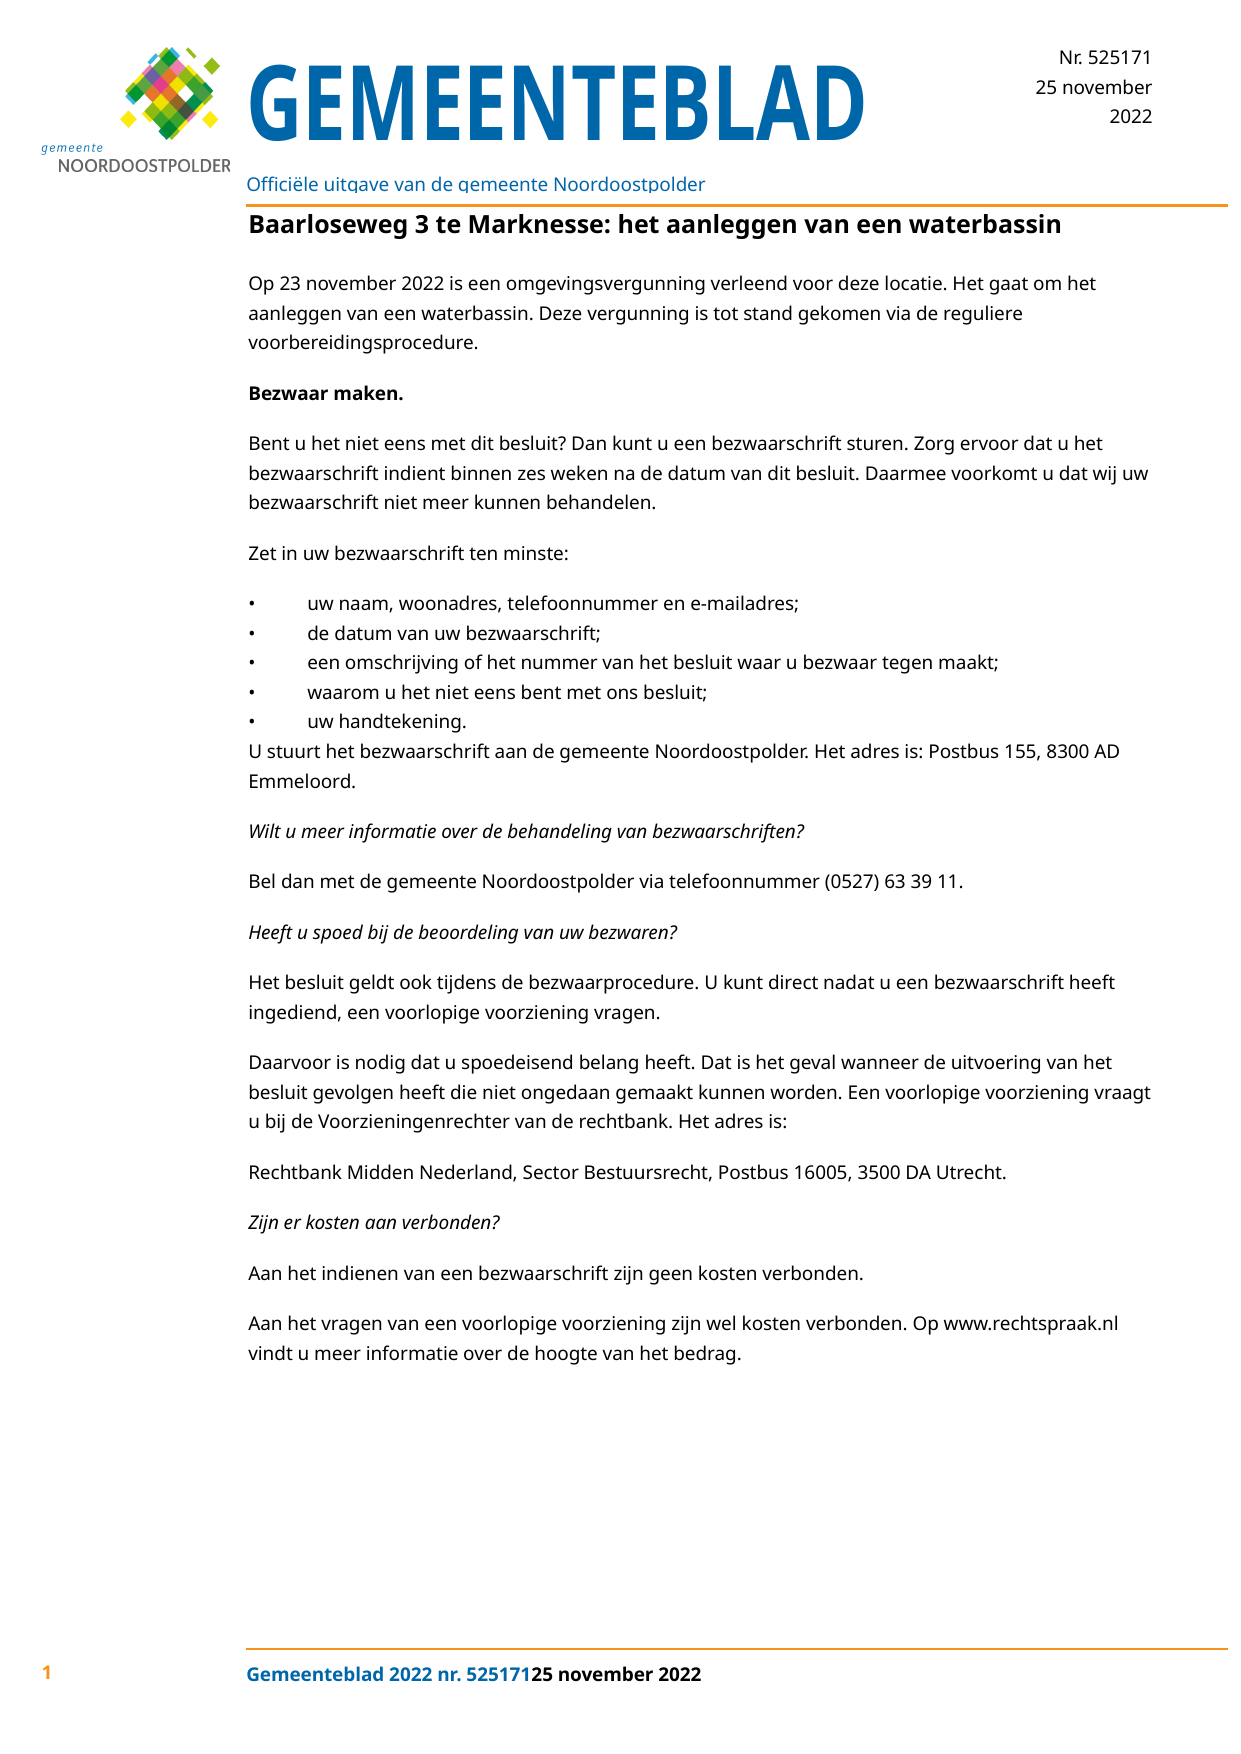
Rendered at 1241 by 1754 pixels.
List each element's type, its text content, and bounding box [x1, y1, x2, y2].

list waarom u het niet eens bent met ons besluit; [248, 679, 1152, 705]
text Zet in uw bezwaarschrift ten minste: [248, 540, 1152, 566]
text Bezwaar maken. [248, 380, 1152, 406]
text Op 23 november 2022 is een omgevingsvergunning verleend voor deze locatie. Het gaat om het aanleggen van een waterbassin. Deze vergunning is tot stand gekomen via de reguliere voorbereidingsprocedure. [248, 270, 1152, 355]
text Wilt u meer informatie over de behandeling van bezwaarschriften? [248, 818, 1152, 844]
list uw handtekening. [248, 709, 1152, 734]
text Baarloseweg 3 te Marknesse: het aanleggen van een waterbassin [248, 207, 1152, 241]
list een omschrijving of het nummer van het besluit waar u bezwaar tegen maakt; [248, 649, 1152, 675]
text Daarvoor is nodig dat u spoedeisend belang heeft. Dat is het geval wanneer de uitvoering van het besluit gevolgen heeft die niet ongedaan gemaakt kunnen worden. Een voorlopige voorziening vraagt u bij de Voorzieningenrechter van de rechtbank. Het adres is: [248, 1049, 1152, 1134]
text Heeft u spoed bij de beoordeling van uw bezwaren? [248, 919, 1152, 945]
text Aan het vragen van een voorlopige voorziening zijn wel kosten verbonden. Op www.rechtspraak.nl vindt u meer informatie over de hoogte van het bedrag. [248, 1310, 1152, 1366]
text Aan het indienen van een bezwaarschrift zijn geen kosten verbonden. [248, 1260, 1152, 1286]
text Rechtbank Midden Nederland, Sector Bestuursrecht, Postbus 16005, 3500 DA Utrecht. [248, 1159, 1152, 1185]
text U stuurt het bezwaarschrift aan de gemeente Noordoostpolder. Het adres is: Postbus 155, 8300 AD Emmeloord. [248, 738, 1152, 793]
picture [41, 47, 231, 172]
list uw naam, woonadres, telefoonnummer en e-mailadres; [248, 590, 1152, 616]
text Zijn er kosten aan verbonden? [248, 1209, 1152, 1235]
text Bent u het niet eens met dit besluit? Dan kunt u een bezwaarschrift sturen. Zorg ervoor dat u het bezwaarschrift indient binnen zes weken na de datum van dit besluit. Daarmee voorkomt u dat wij uw bezwaarschrift niet meer kunnen behandelen. [248, 430, 1152, 515]
text Het besluit geldt ook tijdens de bezwaarprocedure. U kunt direct nadat u een bezwaarschrift heeft ingediend, een voorlopige voorziening vragen. [248, 969, 1152, 1025]
list de datum van uw bezwaarschrift; [248, 620, 1152, 646]
text Bel dan met de gemeente Noordoostpolder via telefoonnummer (0527) 63 39 11. [248, 869, 1152, 894]
